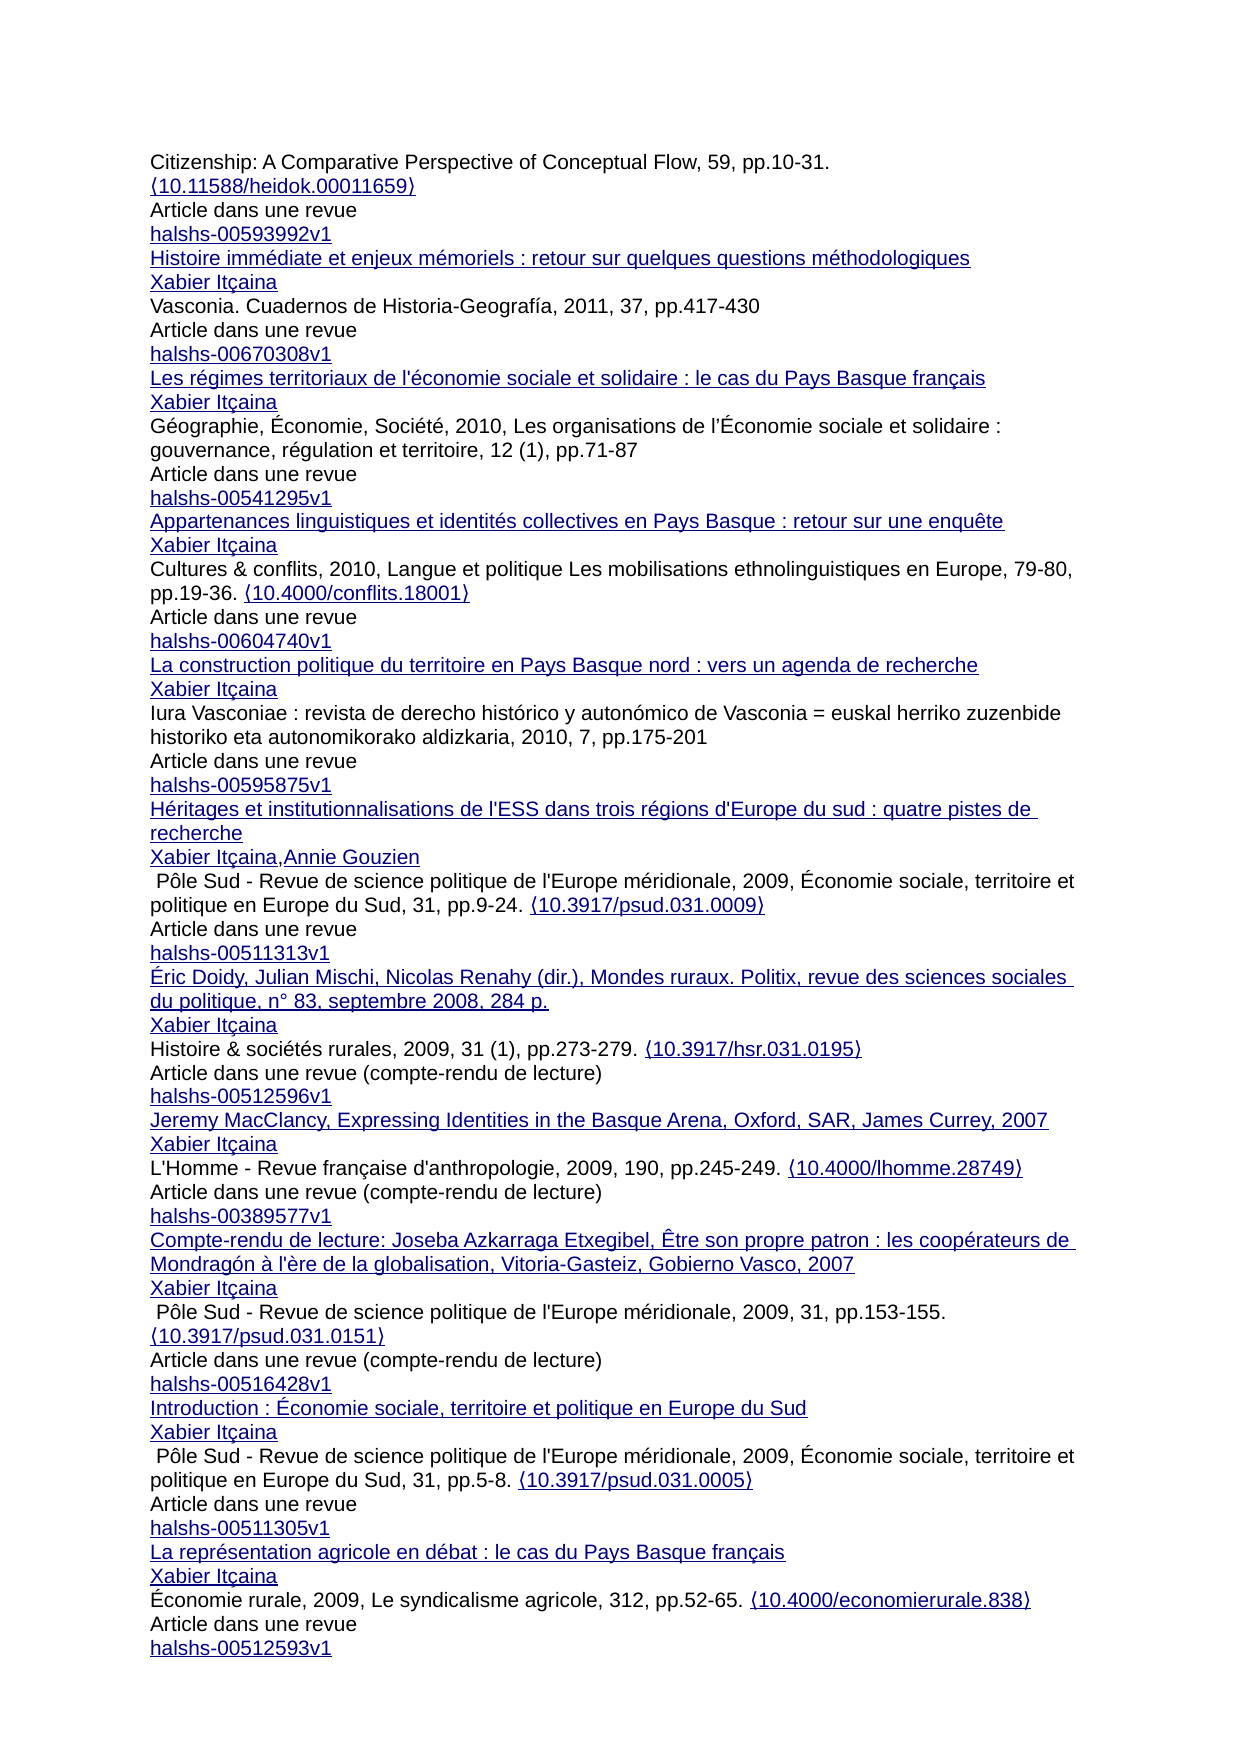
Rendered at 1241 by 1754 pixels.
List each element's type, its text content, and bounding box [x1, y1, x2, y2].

table_cell La représentation agricole en débat : le cas du Pays Basque français Xabier Itçaina Économie rurale, 2009, Le syndicalisme agricole, 312, pp.52-65. ⟨10.4000/economierurale.838⟩ Article dans une revue halshs-00512593v1 [150, 1540, 1090, 1659]
table_cell Héritages et institutionnalisations de l'ESS dans trois régions d'Europe du sud : quatre pistes de recherche Xabier Itçaina,Annie Gouzien Pôle Sud - Revue de science politique de l'Europe méridionale, 2009, Économie sociale, territoire et politique en Europe du Sud, 31, pp.9-24. ⟨10.3917/psud.031.0009⟩ Article dans une revue halshs-00511313v1 [150, 797, 1090, 964]
table_cell Appartenances linguistiques et identités collectives en Pays Basque : retour sur une enquête Xabier Itçaina Cultures & conflits, 2010, Langue et politique Les mobilisations ethnolinguistiques en Europe, 79-80, pp.19-36. ⟨10.4000/conflits.18001⟩ Article dans une revue halshs-00604740v1 [150, 509, 1090, 653]
table_cell La construction politique du territoire en Pays Basque nord : vers un agenda de recherche Xabier Itçaina Iura Vasconiae : revista de derecho histórico y autonómico de Vasconia = euskal herriko zuzenbide historiko eta autonomikorako aldizkaria, 2010, 7, pp.175-201 Article dans une revue halshs-00595875v1 [150, 653, 1090, 797]
table_cell Introduction : Économie sociale, territoire et politique en Europe du Sud Xabier Itçaina Pôle Sud - Revue de science politique de l'Europe méridionale, 2009, Économie sociale, territoire et politique en Europe du Sud, 31, pp.5-8. ⟨10.3917/psud.031.0005⟩ Article dans une revue halshs-00511305v1 [150, 1396, 1090, 1539]
table_cell Jeremy MacClancy, Expressing Identities in the Basque Arena, Oxford, SAR, James Currey, 2007 Xabier Itçaina L'Homme - Revue française d'anthropologie, 2009, 190, pp.245-249. ⟨10.4000/lhomme.28749⟩ Article dans une revue (compte-rendu de lecture) halshs-00389577v1 [150, 1108, 1090, 1228]
table_cell Les régimes territoriaux de l'économie sociale et solidaire : le cas du Pays Basque français Xabier Itçaina Géographie, Économie, Société, 2010, Les organisations de l’Économie sociale et solidaire : gouvernance, régulation et territoire, 12 (1), pp.71-87 Article dans une revue halshs-00541295v1 [150, 366, 1090, 509]
table_cell Histoire immédiate et enjeux mémoriels : retour sur quelques questions méthodologiques Xabier Itçaina Vasconia. Cuadernos de Historia-Geografía, 2011, 37, pp.417-430 Article dans une revue halshs-00670308v1 [150, 246, 1090, 366]
table_cell Citizenship: A Comparative Perspective of Conceptual Flow, 59, pp.10-31. ⟨10.11588/heidok.00011659⟩ Article dans une revue halshs-00593992v1 [150, 150, 1090, 246]
table_cell Compte-rendu de lecture: Joseba Azkarraga Etxegibel, Être son propre patron : les coopérateurs de Mondragón à l'ère de la globalisation, Vitoria-Gasteiz, Gobierno Vasco, 2007 Xabier Itçaina Pôle Sud - Revue de science politique de l'Europe méridionale, 2009, 31, pp.153-155. ⟨10.3917/psud.031.0151⟩ Article dans une revue (compte-rendu de lecture) halshs-00516428v1 [150, 1228, 1090, 1396]
table_cell Éric Doidy, Julian Mischi, Nicolas Renahy (dir.), Mondes ruraux. Politix, revue des sciences sociales du politique, n° 83, septembre 2008, 284 p. Xabier Itçaina Histoire & sociétés rurales, 2009, 31 (1), pp.273-279. ⟨10.3917/hsr.031.0195⟩ Article dans une revue (compte-rendu de lecture) halshs-00512596v1 [150, 965, 1090, 1108]
